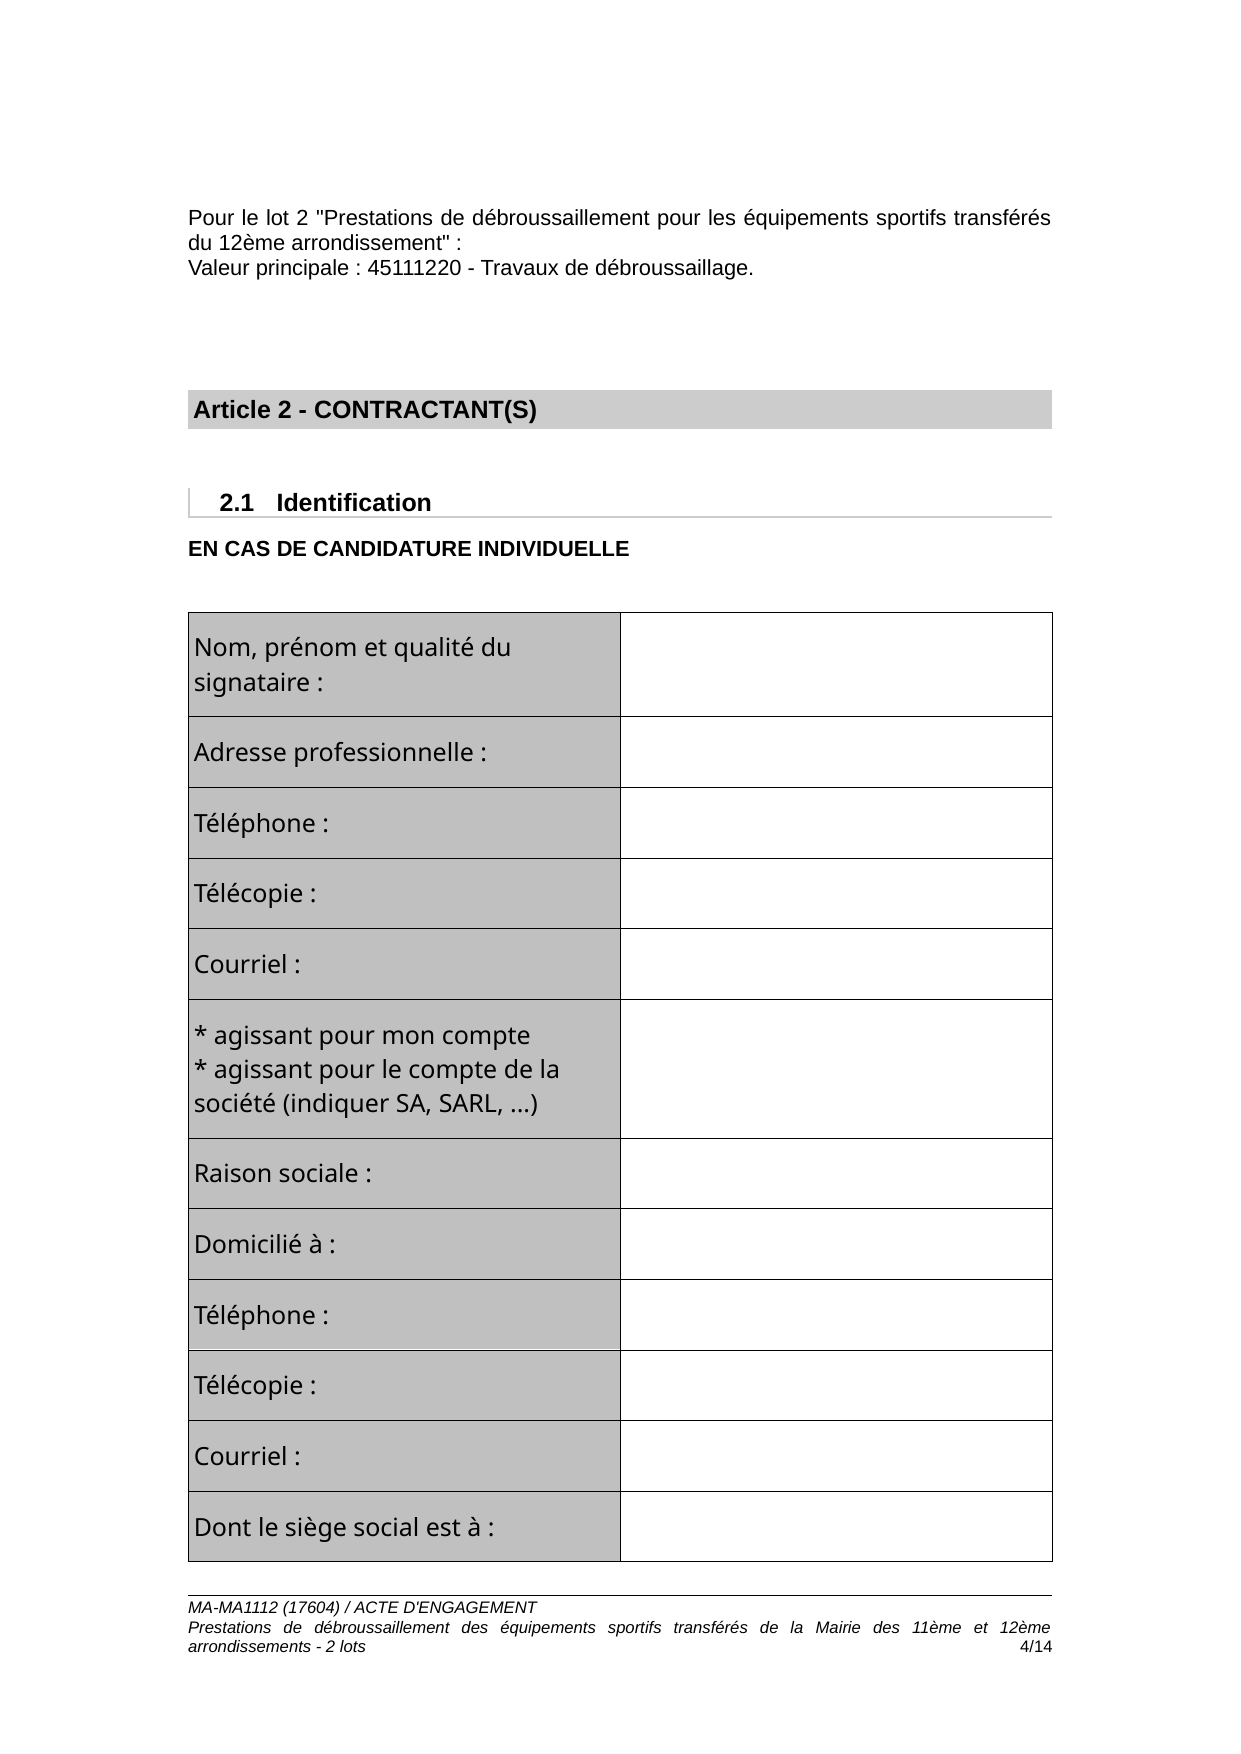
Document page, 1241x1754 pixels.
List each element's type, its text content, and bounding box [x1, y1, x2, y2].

table_header [621, 613, 1052, 716]
table_cell Dont le siège social est à : [189, 1492, 620, 1561]
text EN CAS DE CANDIDATURE INDIVIDUELLE [188, 536, 1052, 561]
table_header Nom, prénom et qualité du signataire : [189, 613, 620, 716]
table_cell [621, 1139, 1052, 1208]
table_cell Télécopie : [189, 859, 620, 928]
table_cell Téléphone : [189, 1280, 620, 1349]
table_cell Domicilié à : [189, 1209, 620, 1279]
table_cell [621, 1492, 1052, 1561]
subtitle Identification [190, 488, 1052, 516]
table_cell [621, 859, 1052, 928]
table_cell [621, 1351, 1052, 1420]
table_cell * agissant pour mon compte * agissant pour le compte de la société (indiquer SA, SARL, ...) [189, 1000, 620, 1138]
table_cell Courriel : [189, 1421, 620, 1491]
table_cell Adresse professionnelle : [189, 717, 620, 787]
table_cell [621, 717, 1052, 787]
table_cell [621, 1000, 1052, 1138]
text Pour le lot 2 "Prestations de débroussaillement pour les équipements sportifs transférés du 12ème arrondissement" : [188, 204, 1052, 255]
table_cell Courriel : [189, 929, 620, 999]
table_cell Télécopie : [189, 1351, 620, 1420]
table_cell Téléphone : [189, 788, 620, 858]
table_cell Raison sociale : [189, 1139, 620, 1208]
table_cell [621, 1421, 1052, 1491]
table_cell [621, 929, 1052, 999]
text Valeur principale : 45111220 - Travaux de débroussaillage. [188, 255, 1052, 280]
subtitle CONTRACTANT(S) [190, 392, 1050, 427]
table_cell [621, 1209, 1052, 1279]
table_cell [621, 1280, 1052, 1349]
table_cell [621, 788, 1052, 858]
